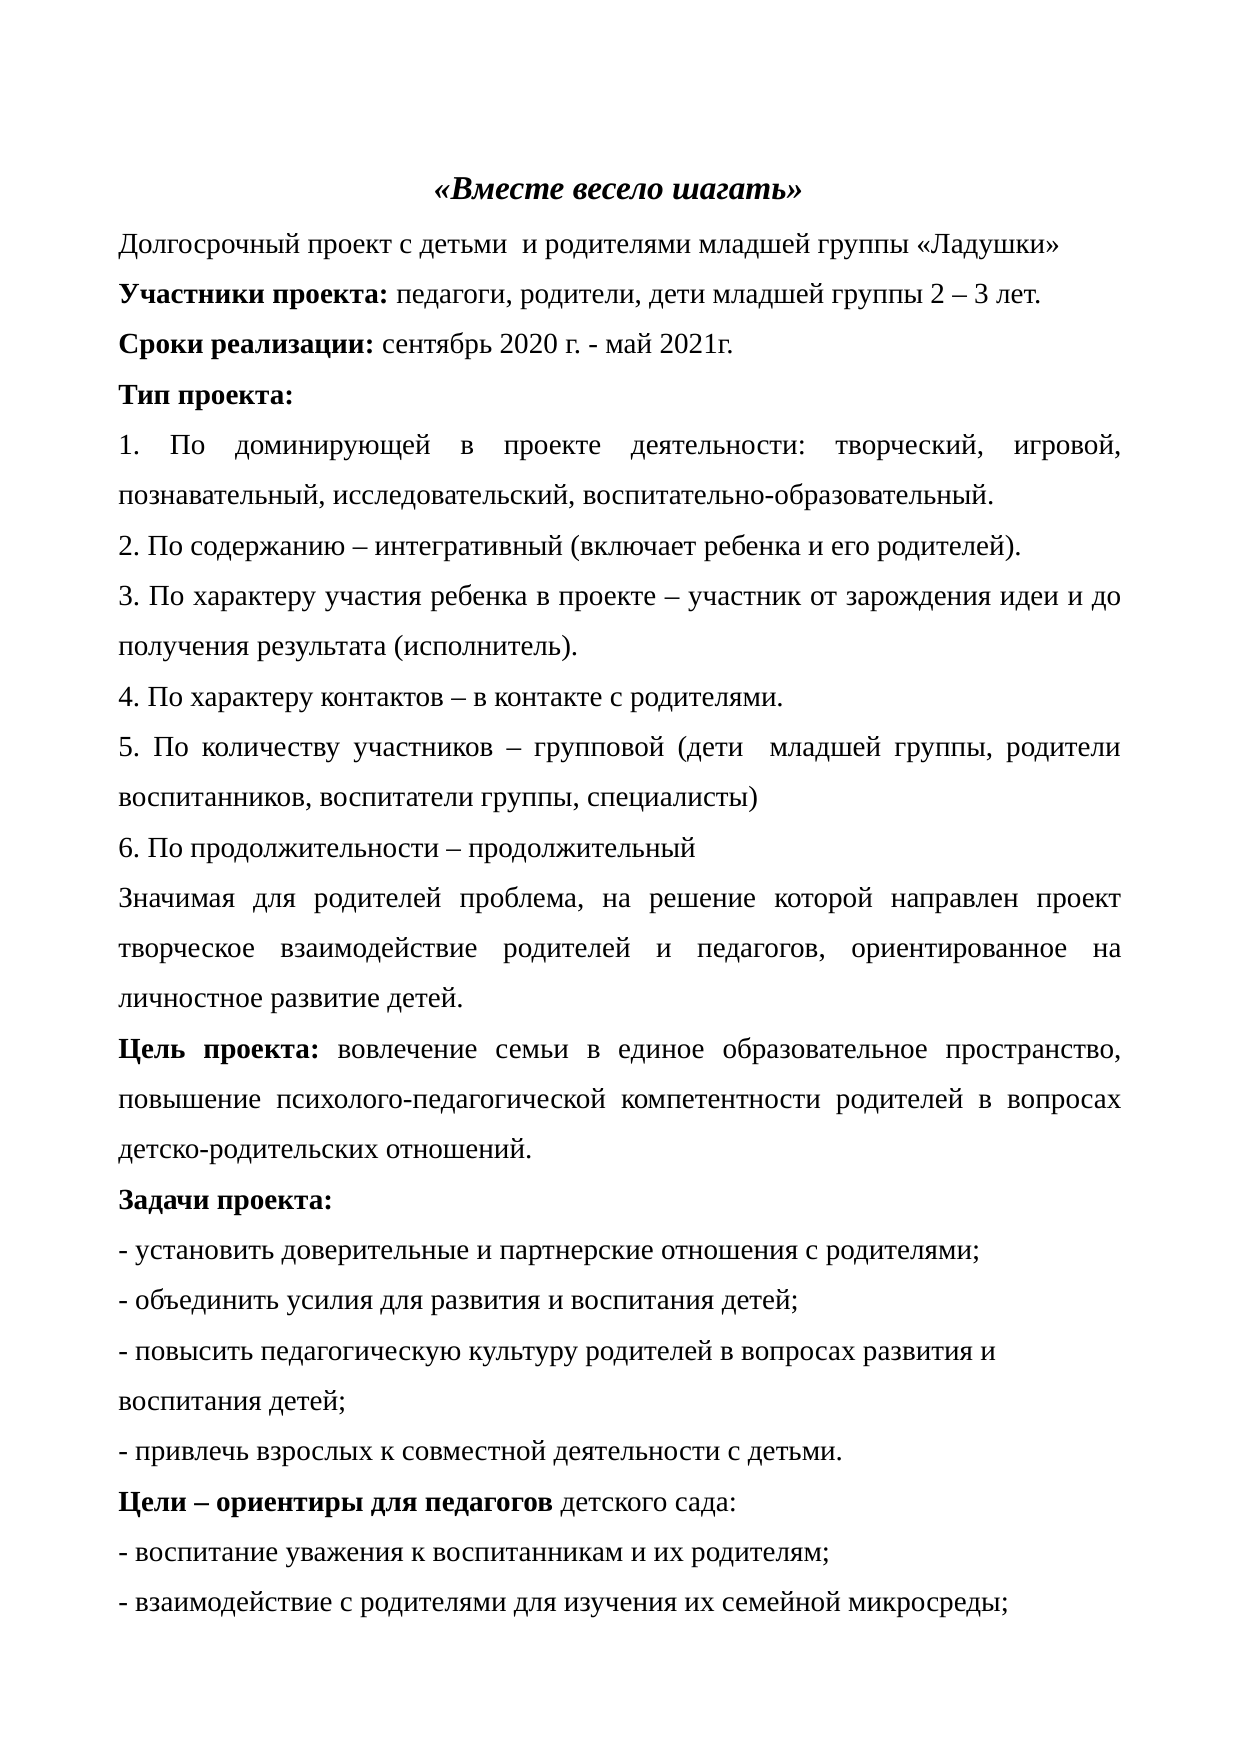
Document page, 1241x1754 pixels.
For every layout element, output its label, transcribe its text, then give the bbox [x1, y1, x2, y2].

text 3. По характеру участия ребенка в проекте – участник от зарождения идеи и до получения результата (исполнитель). [118, 578, 1122, 662]
text «Вместе весело шагать» [118, 168, 1122, 207]
text - привлечь взрослых к совместной деятельности с детьми. [118, 1433, 1122, 1467]
text - воспитание уважения к воспитанникам и их родителям; [118, 1534, 1122, 1568]
text Цель проекта: вовлечение семьи в единое образовательное пространство, повышение психолого-педагогической компетентности родителей в вопросах детско-родительских отношений. [118, 1031, 1122, 1165]
text Долгосрочный проект с детьми и родителями младшей группы «Ладушки» [118, 226, 1122, 259]
text - повысить педагогическую культуру родителей в вопросах развития и [118, 1333, 1122, 1366]
text 5. По количеству участников – групповой (дети младшей группы, родители воспитанников, воспитатели группы, специалисты) [118, 729, 1122, 813]
text Задачи проекта: [118, 1182, 1122, 1215]
text Тип проекта: [118, 377, 1122, 410]
text 4. По характеру контактов – в контакте с родителями. [118, 679, 1122, 712]
text Участники проекта: педагоги, родители, дети младшей группы 2 – 3 лет. [118, 276, 1122, 310]
text - установить доверительные и партнерские отношения с родителями; [118, 1232, 1122, 1266]
text 1. По доминирующей в проекте деятельности: творческий, игровой, познавательный, исследовательский, воспитательно-образовательный. [118, 427, 1122, 511]
text 6. По продолжительности – продолжительный [118, 830, 1122, 863]
text - взаимодействие с родителями для изучения их семейной микросреды; [118, 1584, 1122, 1618]
text Сроки реализации: сентябрь 2020 г. - май 2021г. [118, 327, 1122, 360]
text Значимая для родителей проблема, на решение которой направлен проект творческое взаимодействие родителей и педагогов, ориентированное на личностное развитие детей. [118, 880, 1122, 1014]
text 2. По содержанию – интегративный (включает ребенка и его родителей). [118, 528, 1122, 561]
text - объединить усилия для развития и воспитания детей; [118, 1282, 1122, 1316]
text Цели – ориентиры для педагогов детского сада: [118, 1484, 1122, 1517]
text воспитания детей; [118, 1383, 1122, 1417]
